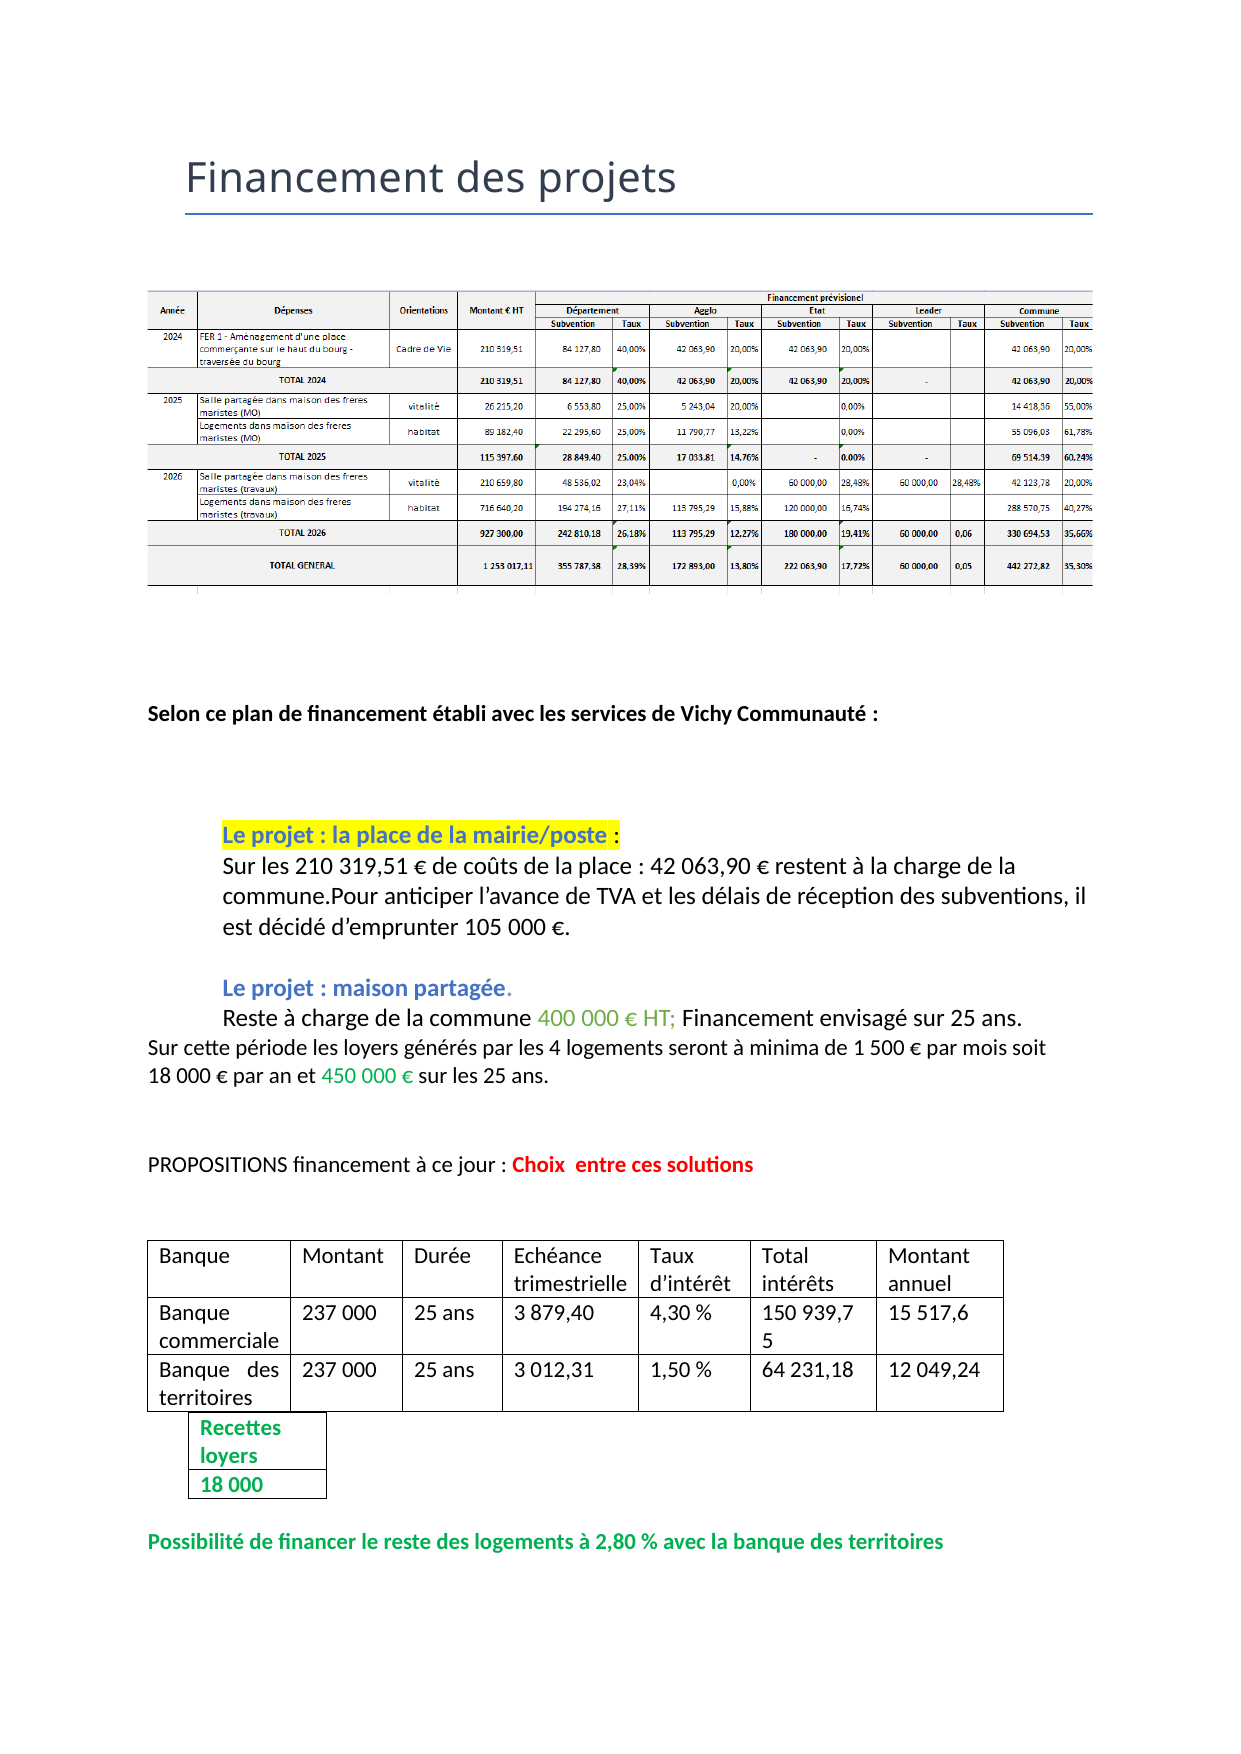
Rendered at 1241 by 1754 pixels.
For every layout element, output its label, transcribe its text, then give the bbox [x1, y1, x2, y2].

text Selon ce plan de financement établi avec les services de Vichy Communauté : [148, 699, 1093, 728]
list Reste à charge de la commune 400 000 € HT; Financement envisagé sur 25 ans. [222, 1003, 1093, 1033]
table_header Banque [148, 1241, 290, 1297]
table_cell 12 049,24 [877, 1355, 1003, 1411]
table_cell 18 000 [189, 1470, 326, 1498]
table_header Recettes loyers [189, 1413, 326, 1469]
table_header Durée [403, 1241, 502, 1297]
list Le projet : la place de la mairie/poste : [222, 819, 1093, 850]
list Le projet : maison partagée. [222, 972, 1093, 1003]
table_cell 3 879,40 [503, 1298, 638, 1354]
table_header Echéance trimestrielle [503, 1241, 638, 1297]
table_cell 64 231,18 [751, 1355, 876, 1411]
table_cell 237 000 [291, 1298, 402, 1354]
table_cell 237 000 [291, 1355, 402, 1411]
table_cell 3 012,31 [503, 1355, 638, 1411]
table_cell 1,50 % [639, 1355, 750, 1411]
table_cell 15 517,6 [877, 1298, 1003, 1354]
text Financement des projets [185, 148, 1093, 213]
text Possibilité de financer le reste des logements à 2,80 % avec la banque des territoires [148, 1499, 1093, 1555]
table_cell Banque commerciale [148, 1298, 290, 1354]
text PROPOSITIONS financement à ce jour : Choix entre ces solutions [148, 1151, 1093, 1178]
table_cell 150 939,75 [751, 1298, 876, 1354]
list Sur les 210 319,51 € de coûts de la place : 42 063,90 € restent à la charge de la commune.Pour anticiper l’avance de TVA et les délais de réception des subventions, il est décidé d’emprunter 105 000 €. [222, 850, 1093, 942]
table_header Total intérêts [751, 1241, 876, 1297]
table_cell 25 ans [403, 1355, 502, 1411]
table_cell Banque des territoires [148, 1355, 290, 1411]
text Sur cette période les loyers générés par les 4 logements seront à minima de 1 500 € par mois soit 18 000 € par an et 450 000 € sur les 25 ans. [148, 1033, 1093, 1089]
table_header Taux d’intérêt [639, 1241, 750, 1297]
table_header Montant [291, 1241, 402, 1297]
table_cell 4,30 % [639, 1298, 750, 1354]
table_header Montant annuel [877, 1241, 1003, 1297]
table_cell 25 ans [403, 1298, 502, 1354]
